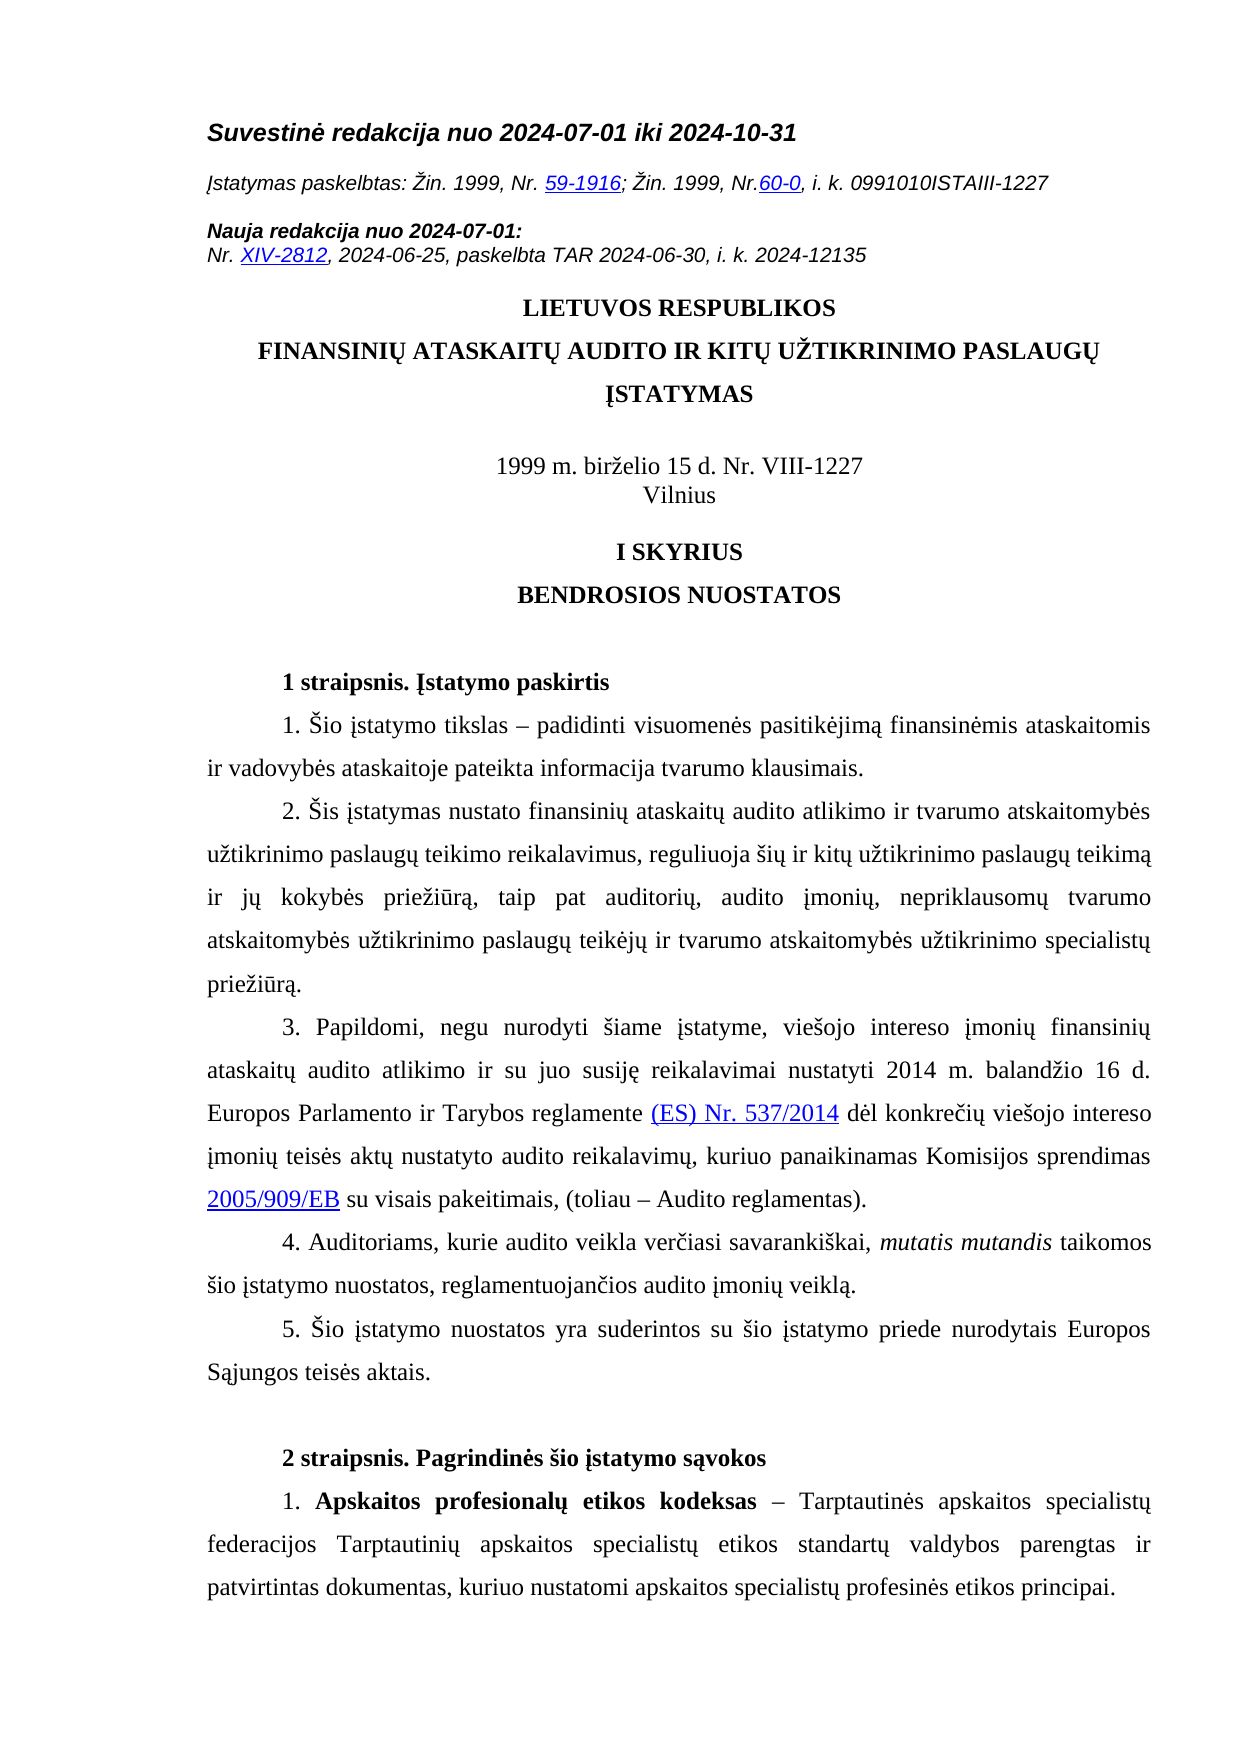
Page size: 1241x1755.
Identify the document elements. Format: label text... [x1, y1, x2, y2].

text 1 straipsnis. Įstatymo paskirtis [207, 667, 1152, 696]
text 1. Apskaitos profesionalų etikos kodeksas – Tarptautinės apskaitos specialistų federacijos Tarptautinių apskaitos specialistų etikos standartų valdybos parengtas ir patvirtintas dokumentas, kuriuo nustatomi apskaitos specialistų profesinės etikos principai. [207, 1486, 1152, 1601]
text 2. Šis įstatymas nustato finansinių ataskaitų audito atlikimo ir tvarumo atskaitomybės užtikrinimo paslaugų teikimo reikalavimus, reguliuoja šių ir kitų užtikrinimo paslaugų teikimą ir jų kokybės priežiūrą, taip pat auditorių, audito įmonių, nepriklausomų tvarumo atskaitomybės užtikrinimo paslaugų teikėjų ir tvarumo atskaitomybės užtikrinimo specialistų priežiūrą. [207, 796, 1152, 997]
text FINANSINIŲ ATASKAITŲ AUDITO IR KITŲ UŽTIKRINIMO PASLAUGŲ [207, 336, 1152, 365]
text Nauja redakcija nuo 2024-07-01: [207, 219, 1152, 243]
text I SKYRIUS [207, 537, 1152, 566]
text ĮSTATYMAS [207, 379, 1152, 408]
text BENDROSIOS NUOSTATOS [207, 581, 1152, 609]
text 1. Šio įstatymo tikslas – padidinti visuomenės pasitikėjimą finansinėmis ataskaitomis ir vadovybės ataskaitoje pateikta informacija tvarumo klausimais. [207, 710, 1152, 782]
text Įstatymas paskelbtas: Žin. 1999, Nr. 59-1916; Žin. 1999, Nr.60-0, i. k. 0991010ISTAIII-1227 [207, 171, 1152, 195]
text LIETUVOS RESPUBLIKOS [207, 293, 1152, 322]
text 2 straipsnis. Pagrindinės šio įstatymo sąvokos [207, 1443, 1152, 1472]
text Suvestinė redakcija nuo 2024-07-01 iki 2024-10-31 [207, 118, 1152, 147]
text Nr. XIV-2812, 2024-06-25, paskelbta TAR 2024-06-30, i. k. 2024-12135 [207, 243, 1152, 267]
text 4. Auditoriams, kurie audito veikla verčiasi savarankiškai, mutatis mutandis taikomos šio įstatymo nuostatos, reglamentuojančios audito įmonių veiklą. [207, 1227, 1152, 1299]
text 5. Šio įstatymo nuostatos yra suderintos su šio įstatymo priede nurodytais Europos Sąjungos teisės aktais. [207, 1314, 1152, 1386]
text 3. Papildomi, negu nurodyti šiame įstatyme, viešojo intereso įmonių finansinių ataskaitų audito atlikimo ir su juo susiję reikalavimai nustatyti 2014 m. balandžio 16 d. Europos Parlamento ir Tarybos reglamente (ES) Nr. 537/2014 dėl konkrečių viešojo intereso įmonių teisės aktų nustatyto audito reikalavimų, kuriuo panaikinamas Komisijos sprendimas 2005/909/EB su visais pakeitimais, (toliau – Audito reglamentas). [207, 1012, 1152, 1213]
text 1999 m. birželio 15 d. Nr. VIII-1227 Vilnius [207, 451, 1152, 509]
